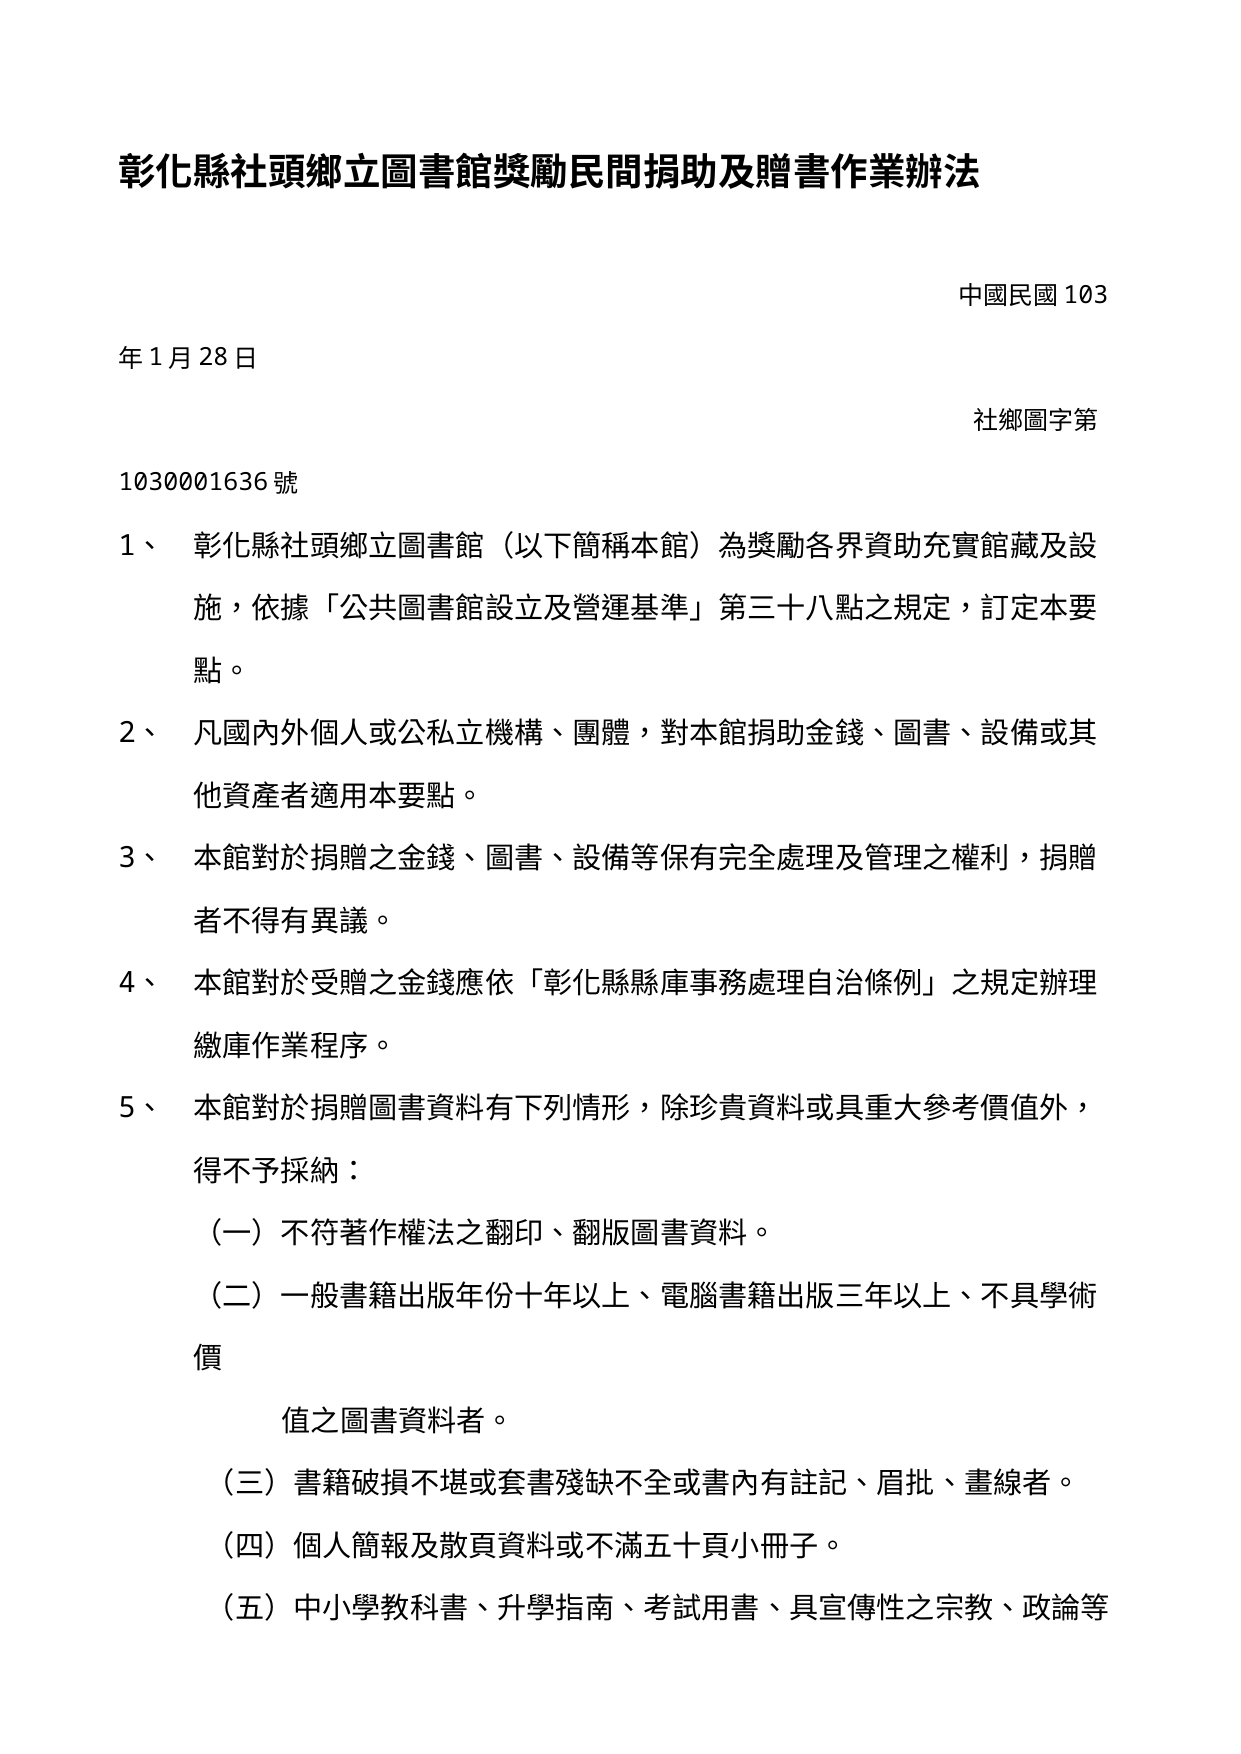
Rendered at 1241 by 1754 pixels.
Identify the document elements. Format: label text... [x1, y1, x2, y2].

text 中國民國103年1月28日 [118, 252, 1122, 377]
text 社鄉圖字第1030001636號 [118, 377, 1122, 502]
list 本館對於捐贈圖書資料有下列情形，除珍貴資料或具重大參考價值外，得不予採納： （一）不符著作權法之翻印、翻版圖書資料。 （二）一般書籍出版年份十年以上、電腦書籍出版三年以上、不具學術價 [118, 1064, 1122, 1377]
text 彰化縣社頭鄉立圖書館獎勵民間捐助及贈書作業辦法 [118, 127, 1122, 189]
text 值之圖書資料者。 （三）書籍破損不堪或套書殘缺不全或書內有註記、眉批、畫線者。 （四）個人簡報及散頁資料或不滿五十頁小冊子。 （五）中小學教科書、升學指南、考試用書、具宣傳性之宗教、政論等 [118, 1377, 1122, 1627]
list 本館對於受贈之金錢應依「彰化縣縣庫事務處理自治條例」之規定辦理繳庫作業程序。 [118, 939, 1122, 1064]
list 本館對於捐贈之金錢、圖書、設備等保有完全處理及管理之權利，捐贈者不得有異議。 [118, 814, 1122, 939]
list 彰化縣社頭鄉立圖書館（以下簡稱本館）為獎勵各界資助充實館藏及設施，依據「公共圖書館設立及營運基準」第三十八點之規定，訂定本要點。 [118, 502, 1122, 689]
list 凡國內外個人或公私立機構、團體，對本館捐助金錢、圖書、設備或其他資產者適用本要點。 [118, 689, 1122, 814]
